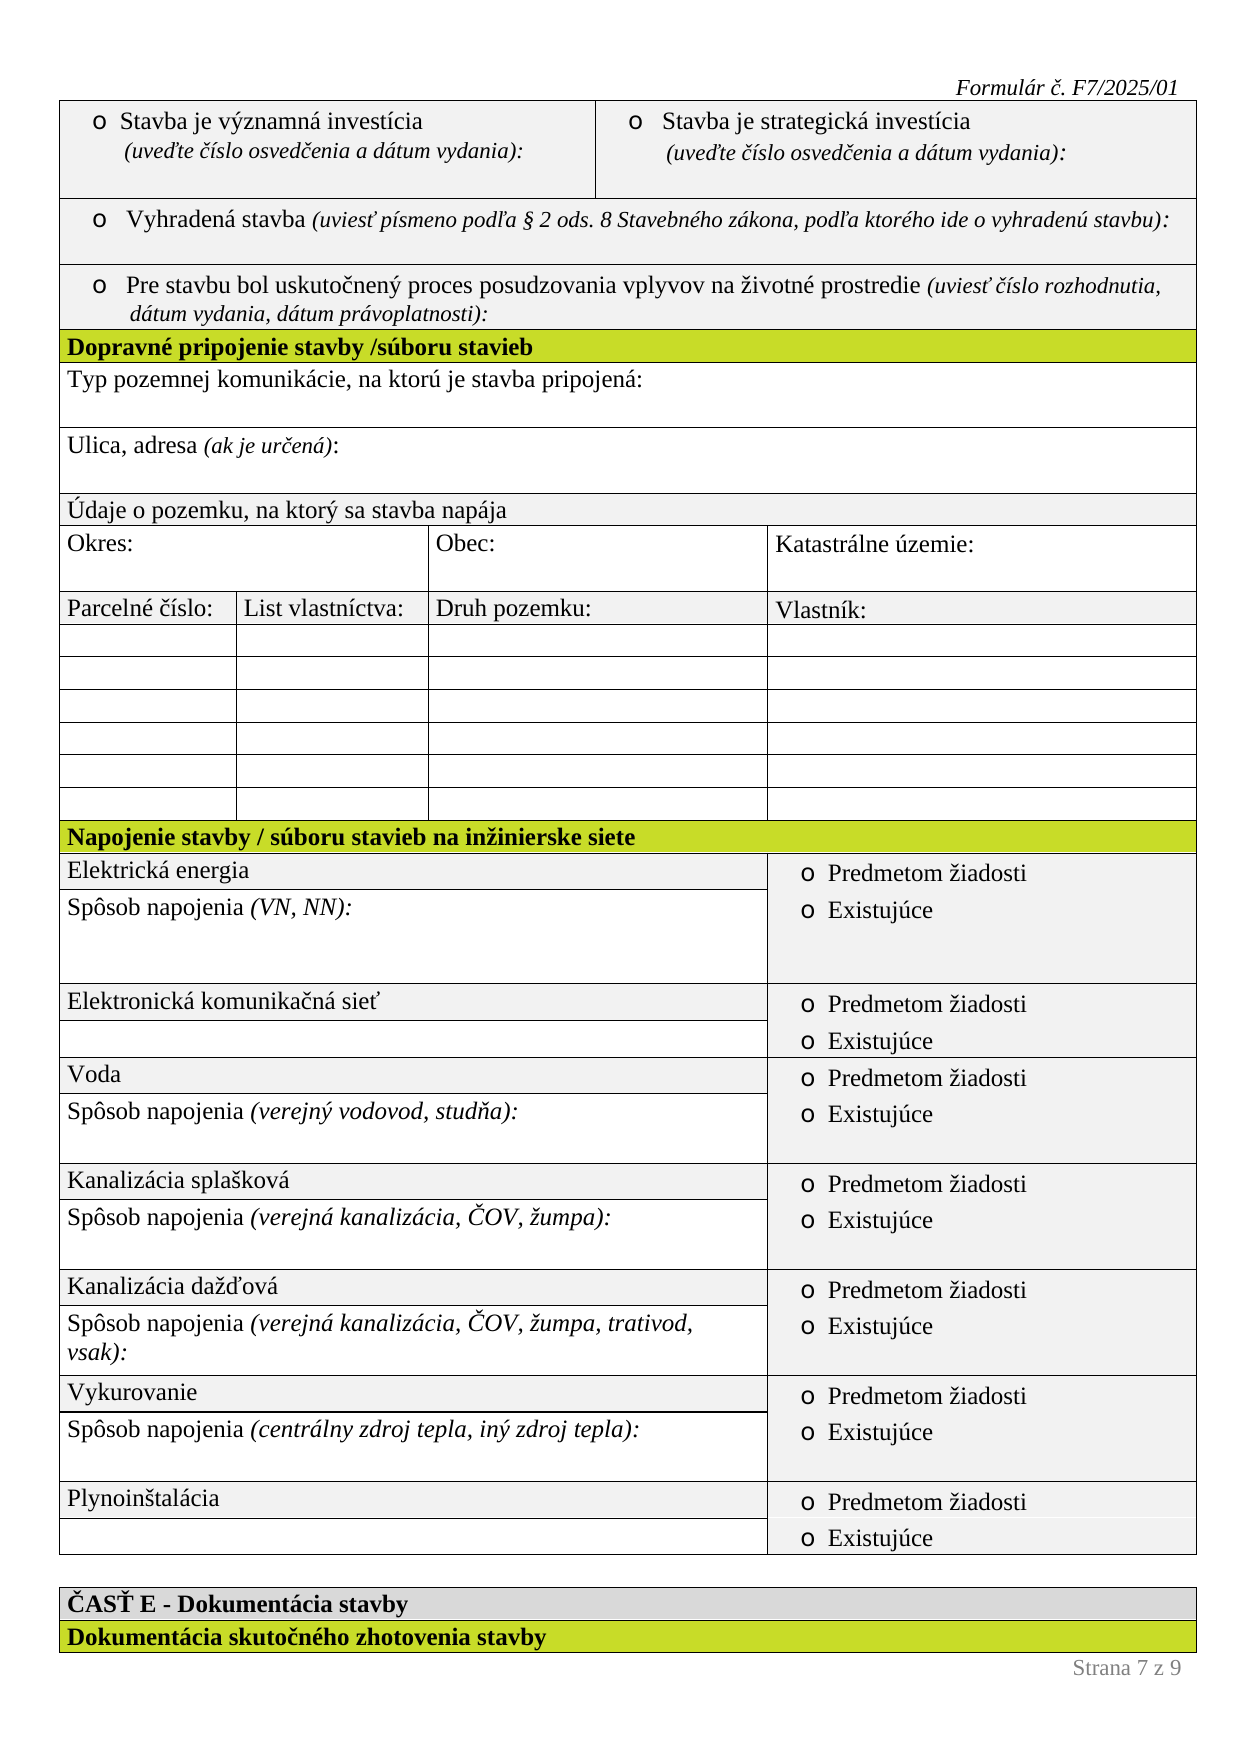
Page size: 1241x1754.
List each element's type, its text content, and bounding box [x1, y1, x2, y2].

table_cell [236, 1555, 428, 1587]
table_cell Spôsob napojenia (centrálny zdroj tepla, iný zdroj tepla): [60, 1413, 767, 1481]
table_cell [1197, 1020, 1240, 1057]
table_cell [1197, 1269, 1240, 1305]
table_cell Druh pozemku: [429, 592, 767, 623]
table_cell [1197, 1481, 1240, 1517]
table_cell [1197, 820, 1240, 852]
table_cell o Pre stavbu bol uskutočnený proces posudzovania vplyvov na životné prostredie (uviesť číslo rozhodnutia, dátum vydania, dátum právoplatnosti): [60, 265, 1196, 329]
table_cell o Predmetom žiadosti [768, 1482, 1196, 1517]
table_cell [237, 625, 428, 656]
table_cell [1197, 983, 1240, 1020]
table_cell [60, 395, 1196, 427]
table_cell Plynoinštalácia [60, 1482, 767, 1517]
table_cell [429, 625, 767, 656]
table_cell o Existujúce [768, 1093, 1196, 1130]
table_cell o Stavba je významná investícia (uveďte číslo osvedčenia a dátum vydania): [60, 101, 595, 166]
table_cell o Existujúce [768, 1199, 1196, 1236]
table_cell [237, 755, 428, 787]
table_cell [60, 755, 236, 787]
table_cell [60, 690, 236, 722]
table_cell [60, 788, 236, 820]
table_cell [1197, 722, 1240, 754]
table_cell [768, 1555, 904, 1587]
table_cell [429, 558, 767, 591]
table_cell [60, 657, 236, 689]
table_cell [1197, 889, 1240, 983]
table_cell Voda [60, 1058, 767, 1093]
table_cell [1197, 853, 1240, 889]
table_cell [768, 625, 1196, 656]
table_cell [1197, 133, 1240, 166]
table_cell Okres: [60, 526, 428, 558]
table_cell [60, 460, 1196, 493]
table_cell Vlastník: [768, 592, 1196, 623]
table_cell [904, 166, 1196, 198]
table_cell o Predmetom žiadosti [768, 984, 1196, 1020]
table_cell [237, 690, 428, 722]
table_cell [1197, 1411, 1240, 1448]
table_cell [1197, 1163, 1240, 1199]
table_cell o Existujúce [768, 889, 1196, 983]
table_cell [1197, 264, 1240, 296]
table_cell [1197, 296, 1240, 329]
table_cell o Existujúce [768, 1020, 1196, 1057]
table_cell o Predmetom žiadosti [768, 1270, 1196, 1305]
table_cell [60, 1555, 236, 1587]
table_cell Elektronická komunikačná sieť [60, 984, 767, 1020]
table_cell Vykurovanie [60, 1376, 767, 1411]
table_cell [768, 1130, 1196, 1163]
table_cell Spôsob napojenia (VN, NN): [60, 890, 767, 983]
table_cell [60, 1021, 767, 1057]
table_cell [1197, 1305, 1240, 1342]
table_cell [1197, 362, 1240, 394]
table_cell Elektrická energia [60, 854, 767, 889]
table_cell [1197, 754, 1240, 787]
table_cell [1197, 1620, 1240, 1652]
table_cell [768, 1236, 1196, 1269]
table_cell [429, 788, 767, 820]
table_cell [1197, 1587, 1240, 1619]
table_cell [596, 166, 768, 198]
table_cell [1197, 1236, 1240, 1269]
table_cell [1197, 1130, 1240, 1163]
table_cell [1197, 460, 1240, 493]
table_cell o Predmetom žiadosti [768, 1058, 1196, 1093]
table_cell [596, 1555, 768, 1587]
table_cell o Predmetom žiadosti [768, 1164, 1196, 1199]
table_cell [1197, 1375, 1240, 1411]
table_cell Kanalizácia dažďová [60, 1270, 767, 1305]
table_cell Ulica, adresa (ak je určená): [60, 428, 1196, 460]
table_cell Parcelné číslo: [60, 592, 236, 623]
table_cell [768, 166, 904, 198]
table_cell [1197, 395, 1240, 427]
table_cell [768, 690, 1196, 722]
table_cell [1197, 1342, 1240, 1375]
table_cell [60, 625, 236, 656]
table_cell [1197, 525, 1240, 558]
table_cell [428, 1555, 596, 1587]
table_cell [1197, 656, 1240, 689]
table_cell [1197, 427, 1240, 460]
table_cell [429, 755, 767, 787]
table_cell Spôsob napojenia (verejná kanalizácia, ČOV, žumpa, trativod, vsak): [60, 1306, 767, 1375]
table_cell Spôsob napojenia (verejný vodovod, studňa): [60, 1094, 767, 1163]
table_cell [768, 755, 1196, 787]
table_cell [768, 723, 1196, 754]
table_cell Obec: [429, 526, 767, 558]
table_cell o Vyhradená stavba (uviesť písmeno podľa § 2 ods. 8 Stavebného zákona, podľa ktorého ide o vyhradenú stavbu): [60, 199, 1196, 264]
table_cell ČASŤ E - Dokumentácia stavby [60, 1588, 1196, 1619]
table_cell [1196, 1554, 1240, 1587]
table_cell Napojenie stavby / súboru stavieb na inžinierske siete [60, 821, 1196, 852]
table_cell o Existujúce [768, 1305, 1196, 1342]
table_cell o Predmetom žiadosti [768, 854, 1196, 889]
table_cell [768, 788, 1196, 820]
table_cell [1197, 100, 1240, 133]
table_cell [237, 723, 428, 754]
table_cell o Predmetom žiadosti [768, 1376, 1196, 1411]
table_cell [60, 723, 236, 754]
table_cell [1197, 329, 1240, 362]
table_cell o Existujúce [768, 1411, 1196, 1448]
table_cell [1197, 198, 1240, 231]
table_cell [60, 166, 236, 198]
table_cell [1197, 1518, 1240, 1554]
table_cell Údaje o pozemku, na ktorý sa stavba napája [60, 494, 1196, 525]
table_cell [1197, 1057, 1240, 1093]
table_cell [429, 690, 767, 722]
table_cell [60, 558, 428, 591]
table_cell [1197, 1093, 1240, 1130]
table_cell [429, 723, 767, 754]
table_cell Dokumentácia skutočného zhotovenia stavby [60, 1621, 1196, 1652]
table_cell Kanalizácia splašková [60, 1164, 767, 1199]
table_cell o Stavba je strategická investícia (uveďte číslo osvedčenia a dátum vydania): [596, 101, 1196, 166]
table_cell [60, 1519, 767, 1554]
table_cell [1197, 689, 1240, 722]
table_cell Dopravné pripojenie stavby /súboru stavieb [60, 330, 1196, 362]
table_cell [1197, 624, 1240, 656]
table_cell [768, 657, 1196, 689]
table_cell Spôsob napojenia (verejná kanalizácia, ČOV, žumpa): [60, 1200, 767, 1269]
table_cell [236, 166, 428, 198]
table_cell [1197, 558, 1240, 591]
table_cell List vlastníctva: [237, 592, 428, 623]
table_cell o Existujúce [768, 1518, 1196, 1554]
table_cell [237, 788, 428, 820]
table_cell [768, 558, 1196, 591]
table_cell [1197, 493, 1240, 525]
table_cell [1197, 591, 1240, 623]
table_cell [904, 1555, 1196, 1587]
table_cell [1197, 166, 1240, 198]
table_cell [237, 657, 428, 689]
table_cell [768, 1448, 1196, 1481]
table_cell [428, 166, 595, 198]
table_cell [429, 657, 767, 689]
table_cell [1197, 1199, 1240, 1236]
table_cell Katastrálne územie: [768, 526, 1196, 558]
table_cell [768, 1342, 1196, 1375]
table_cell [1197, 231, 1240, 264]
table_cell [1197, 787, 1240, 820]
table_cell Typ pozemnej komunikácie, na ktorú je stavba pripojená: [60, 363, 1196, 394]
table_cell [1197, 1448, 1240, 1481]
